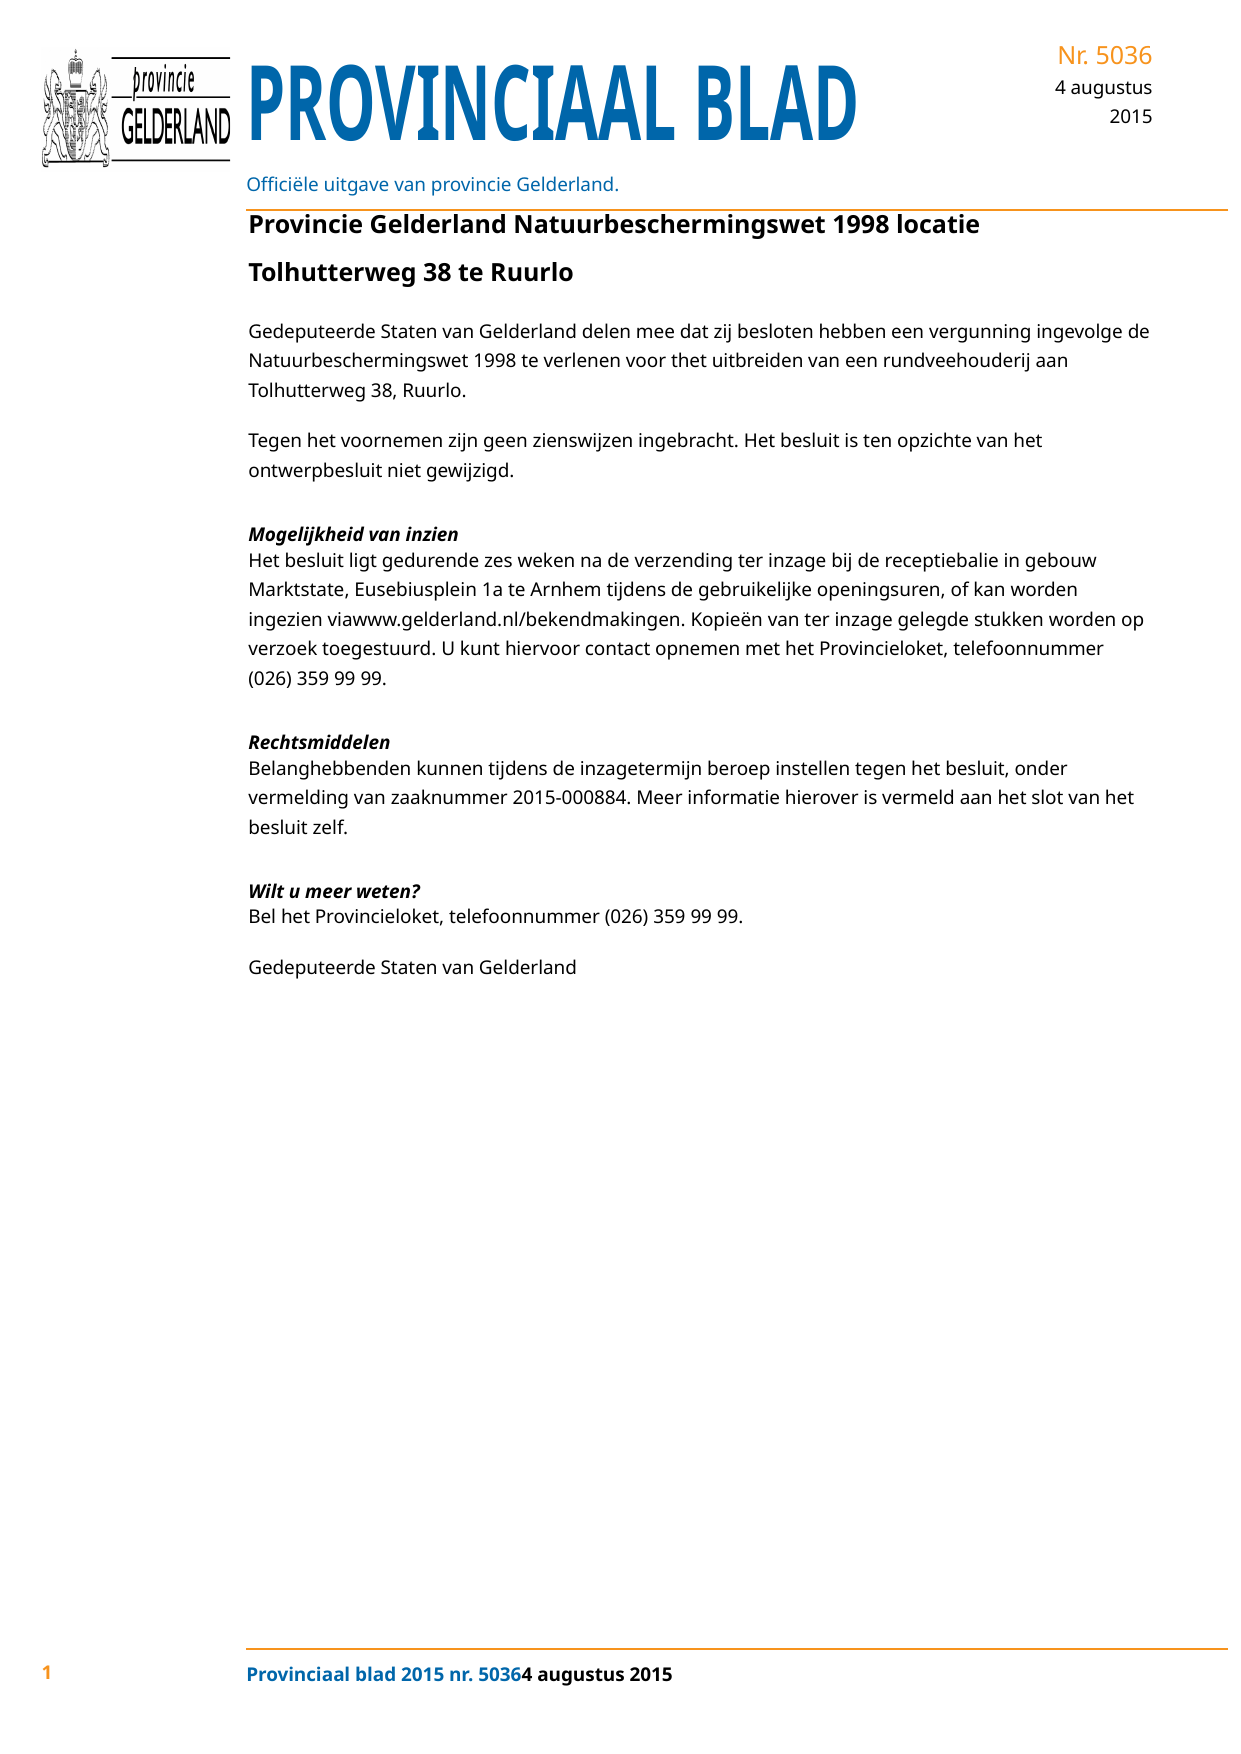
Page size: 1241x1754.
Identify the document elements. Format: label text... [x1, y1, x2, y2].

text Gedeputeerde Staten van Gelderland [248, 954, 1152, 980]
text Het besluit ligt gedurende zes weken na de verzending ter inzage bij de receptiebalie in gebouw Marktstate, Eusebiusplein 1a te Arnhem tijdens de gebruikelijke openingsuren, of kan worden ingezien viawww.gelderland.nl/bekendmakingen. Kopieën van ter inzage gelegde stukken worden op verzoek toegestuurd. U kunt hiervoor contact opnemen met het Provincieloket, telefoonnummer (026) 359 99 99. [248, 547, 1152, 691]
picture [41, 47, 231, 172]
text Mogelijkheid van inzien [248, 521, 1152, 547]
text Wilt u meer weten? [248, 878, 1152, 904]
text Rechtsmiddelen [248, 729, 1152, 755]
text Gedeputeerde Staten van Gelderland delen mee dat zij besloten hebben een vergunning ingevolge de Natuurbeschermingswet 1998 te verlenen voor thet uitbreiden van een rundveehouderij aan Tolhutterweg 38, Ruurlo. [248, 318, 1152, 403]
text Tegen het voornemen zijn geen zienswijzen ingebracht. Het besluit is ten opzichte van het ontwerpbesluit niet gewijzigd. [248, 427, 1152, 483]
text Provincie Gelderland Natuurbeschermingswet 1998 locatie Tolhutterweg 38 te Ruurlo [248, 211, 1152, 288]
text Bel het Provincieloket, telefoonnummer (026) 359 99 99. [248, 904, 1152, 929]
text Belanghebbenden kunnen tijdens de inzagetermijn beroep instellen tegen het besluit, onder vermelding van zaaknummer 2015-000884. Meer informatie hierover is vermeld aan het slot van het besluit zelf. [248, 755, 1152, 840]
